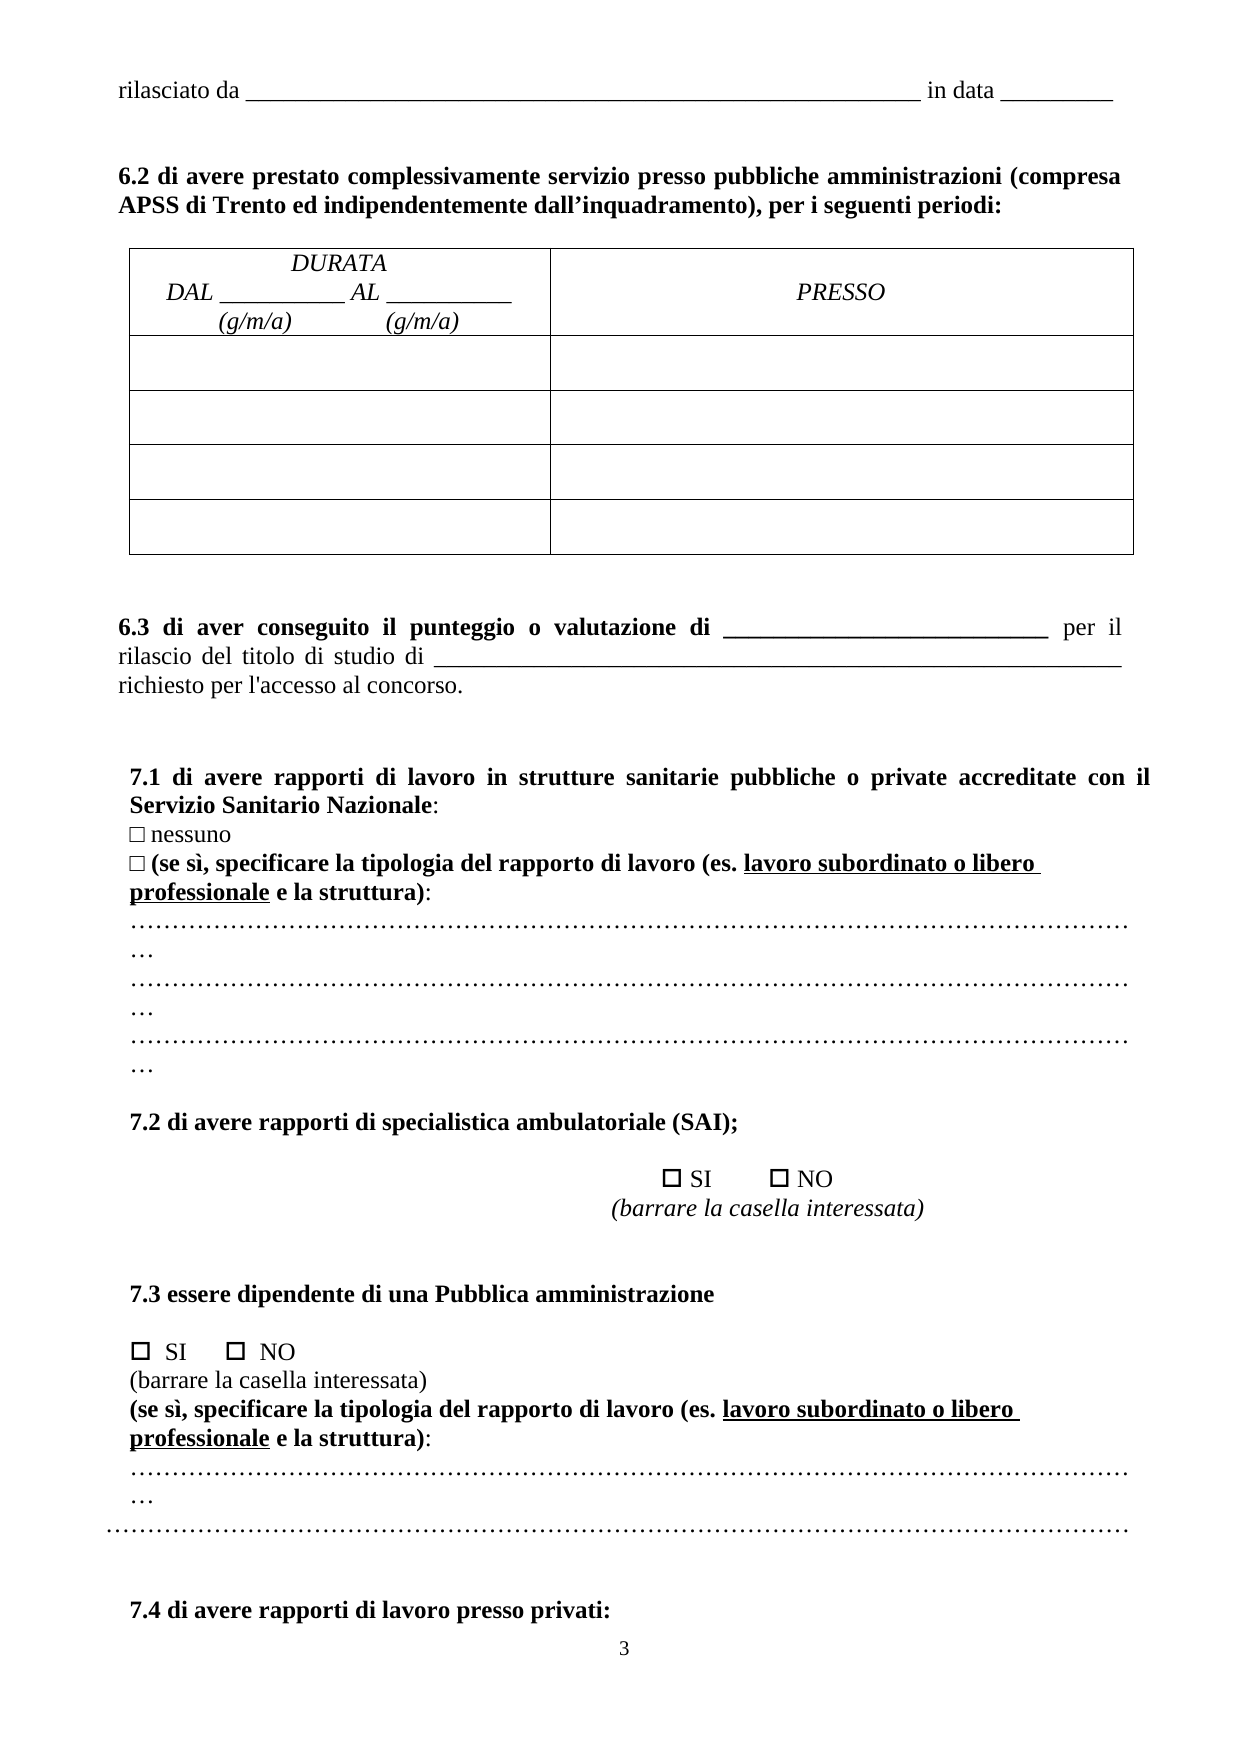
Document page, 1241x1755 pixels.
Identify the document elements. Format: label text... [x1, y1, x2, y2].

table_header PRESSO [551, 249, 1133, 335]
table_cell 7.2 di avere rapporti di specialistica ambulatoriale (SAI);  SI  NO (barrare la casella interessata) [73, 1078, 1163, 1250]
table_cell [130, 391, 550, 444]
text 6.3 di aver conseguito il punteggio o valutazione di __________________________ per il rilascio del titolo di studio di _______________________________________________________ richiesto per l'accesso al concorso. [118, 612, 1122, 699]
text rilasciato da ______________________________________________________ in data _________ [118, 75, 1122, 104]
table_cell [551, 500, 1133, 554]
table_header [73, 728, 1163, 762]
table_cell [130, 336, 550, 389]
table_cell 7.1 di avere rapporti di lavoro in strutture sanitarie pubbliche o private accreditate con il Servizio Sanitario Nazionale: □ nessuno □ (se sì, specificare la tipologia del rapporto di lavoro (es. lavoro subordinato o libero professionale e la struttura): …………………………………………………………………………………………………………… …………………………………………………………………………………………………………… …………………………………………………………………………………………………………… [73, 762, 1163, 1078]
table_cell [551, 336, 1133, 389]
table_cell 7.4 di avere rapporti di lavoro presso privati: [73, 1538, 1163, 1624]
table_cell 7.3 essere dipendente di una Pubblica amministrazione  SI  NO (barrare la casella interessata) (se sì, specificare la tipologia del rapporto di lavoro (es. lavoro subordinato o libero professionale e la struttura): …………………………………………………………………………………………………………… …………………………………………………………………………………………………………… [73, 1250, 1163, 1538]
table_cell [551, 391, 1133, 444]
table_cell [130, 445, 550, 499]
table_cell [551, 445, 1133, 499]
table_cell [130, 500, 550, 554]
text 6.2 di avere prestato complessivamente servizio presso pubbliche amministrazioni (compresa APSS di Trento ed indipendentemente dall’inquadramento), per i seguenti periodi: [118, 161, 1122, 219]
table_header DURATA DAL __________ AL __________ (g/m/a) (g/m/a) [130, 249, 550, 335]
